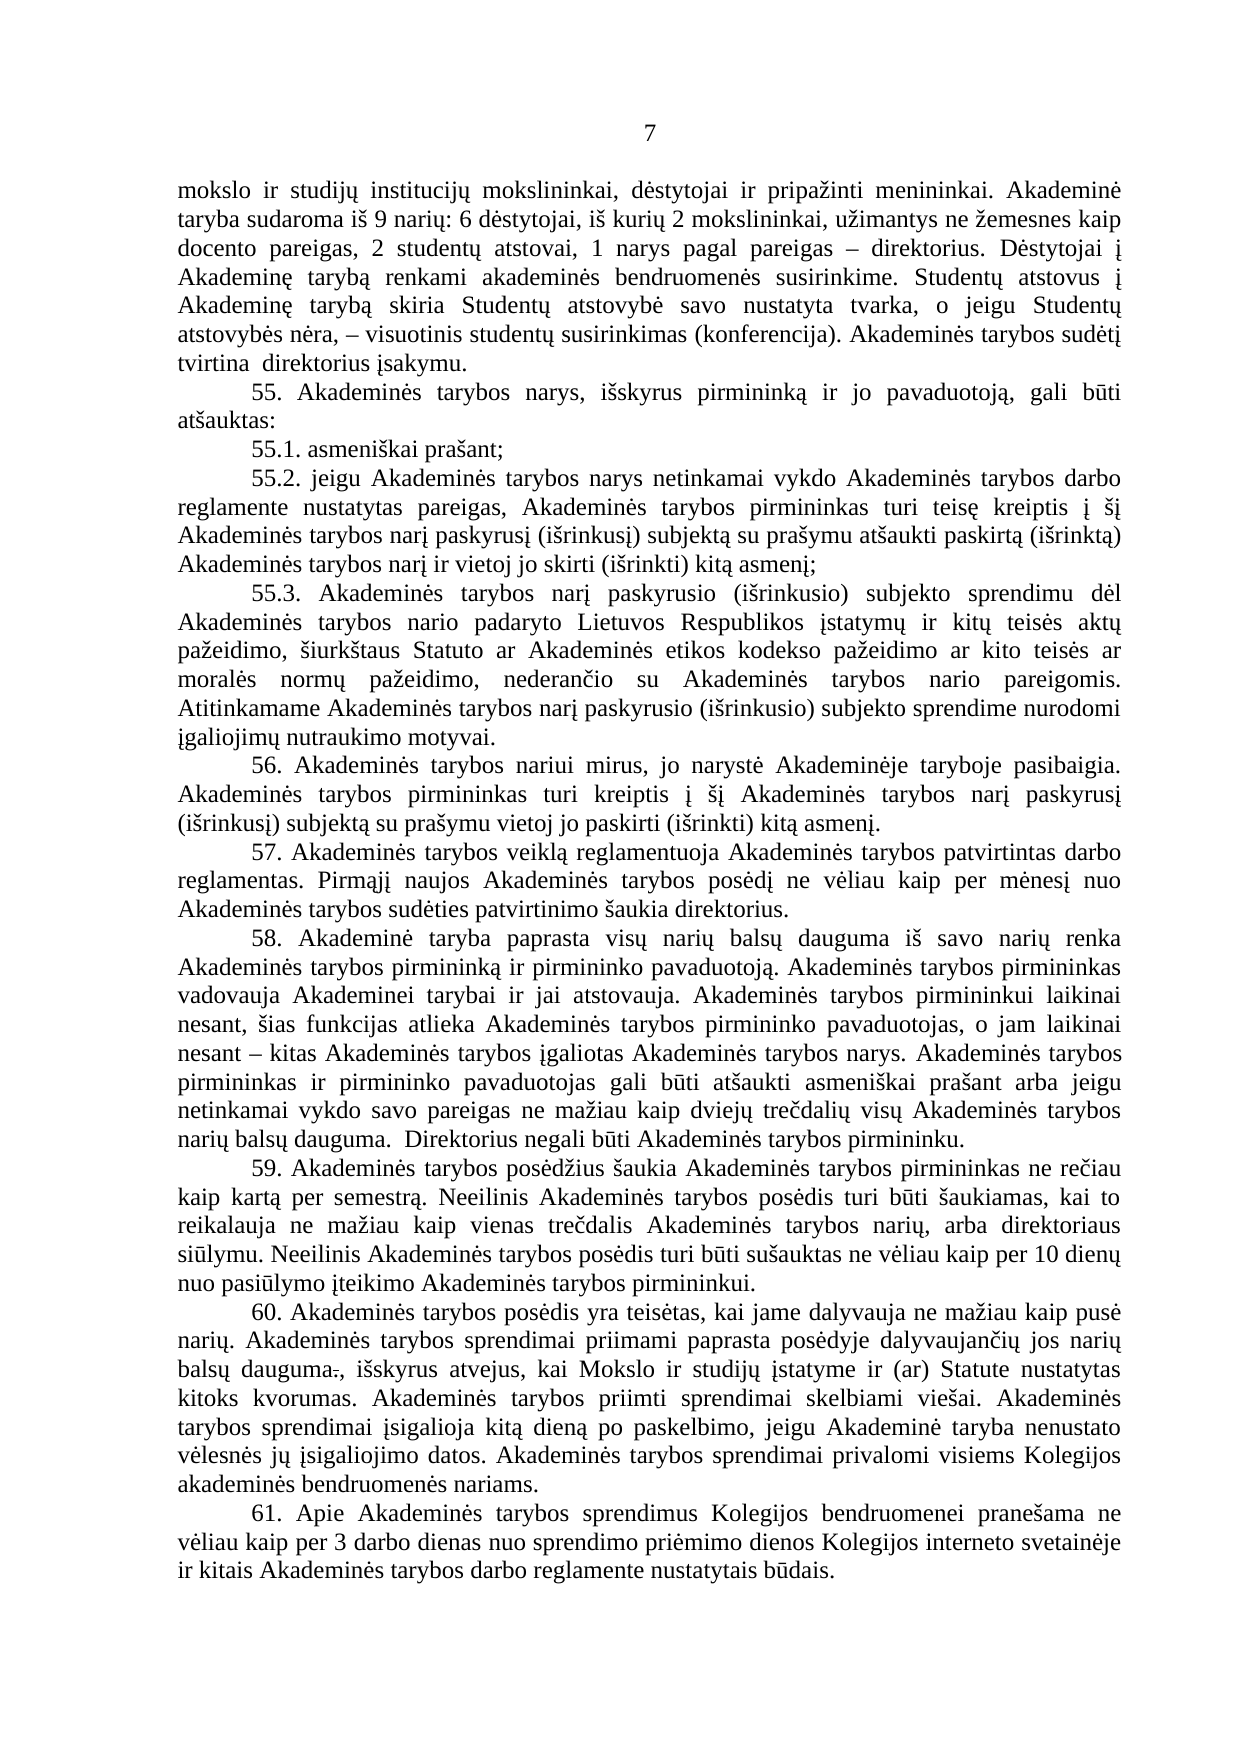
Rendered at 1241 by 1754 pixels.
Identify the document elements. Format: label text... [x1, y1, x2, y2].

text 55.2. jeigu Akademinės tarybos narys netinkamai vykdo Akademinės tarybos darbo reglamente nustatytas pareigas, Akademinės tarybos pirmininkas turi teisę kreiptis į šį Akademinės tarybos narį paskyrusį (išrinkusį) subjektą su prašymu atšaukti paskirtą (išrinktą) Akademinės tarybos narį ir vietoj jo skirti (išrinkti) kitą asmenį; [177, 463, 1122, 578]
text 60. Akademinės tarybos posėdis yra teisėtas, kai jame dalyvauja ne mažiau kaip pusė narių. Akademinės tarybos sprendimai priimami paprasta posėdyje dalyvaujančių jos narių balsų dauguma., išskyrus atvejus, kai Mokslo ir studijų įstatyme ir (ar) Statute nustatytas kitoks kvorumas. Akademinės tarybos priimti sprendimai skelbiami viešai. Akademinės tarybos sprendimai įsigalioja kitą dieną po paskelbimo, jeigu Akademinė taryba nenustato vėlesnės jų įsigaliojimo datos. Akademinės tarybos sprendimai privalomi visiems Kolegijos akademinės bendruomenės nariams. [177, 1297, 1122, 1498]
text 55.1. asmeniškai prašant; [177, 434, 1122, 463]
text 58. Akademinė taryba paprasta visų narių balsų dauguma iš savo narių renka Akademinės tarybos pirmininką ir pirmininko pavaduotoją. Akademinės tarybos pirmininkas vadovauja Akademinei tarybai ir jai atstovauja. Akademinės tarybos pirmininkui laikinai nesant, šias funkcijas atlieka Akademinės tarybos pirmininko pavaduotojas, o jam laikinai nesant – kitas Akademinės tarybos įgaliotas Akademinės tarybos narys. Akademinės tarybos pirmininkas ir pirmininko pavaduotojas gali būti atšaukti asmeniškai prašant arba jeigu netinkamai vykdo savo pareigas ne mažiau kaip dviejų trečdalių visų Akademinės tarybos narių balsų dauguma. Direktorius negali būti Akademinės tarybos pirmininku. [177, 923, 1122, 1153]
text mokslo ir studijų institucijų mokslininkai, dėstytojai ir pripažinti menininkai. Akademinė taryba sudaroma iš 9 narių: 6 dėstytojai, iš kurių 2 mokslininkai, užimantys ne žemesnes kaip docento pareigas, 2 studentų atstovai, 1 narys pagal pareigas – direktorius. Dėstytojai į Akademinę tarybą renkami akademinės bendruomenės susirinkime. Studentų atstovus į Akademinę tarybą skiria Studentų atstovybė savo nustatyta tvarka, o jeigu Studentų atstovybės nėra, – visuotinis studentų susirinkimas (konferencija). Akademinės tarybos sudėtį tvirtina direktorius įsakymu. [177, 176, 1122, 377]
text 61. Apie Akademinės tarybos sprendimus Kolegijos bendruomenei pranešama ne vėliau kaip per 3 darbo dienas nuo sprendimo priėmimo dienos Kolegijos interneto svetainėje ir kitais Akademinės tarybos darbo reglamente nustatytais būdais. [177, 1498, 1122, 1584]
text 57. Akademinės tarybos veiklą reglamentuoja Akademinės tarybos patvirtintas darbo reglamentas. Pirmąjį naujos Akademinės tarybos posėdį ne vėliau kaip per mėnesį nuo Akademinės tarybos sudėties patvirtinimo šaukia direktorius. [177, 837, 1122, 923]
text 55. Akademinės tarybos narys, išskyrus pirmininką ir jo pavaduotoją, gali būti atšauktas: [177, 377, 1122, 434]
text 56. Akademinės tarybos nariui mirus, jo narystė Akademinėje taryboje pasibaigia. Akademinės tarybos pirmininkas turi kreiptis į šį Akademinės tarybos narį paskyrusį (išrinkusį) subjektą su prašymu vietoj jo paskirti (išrinkti) kitą asmenį. [177, 751, 1122, 837]
text 59. Akademinės tarybos posėdžius šaukia Akademinės tarybos pirmininkas ne rečiau kaip kartą per semestrą. Neeilinis Akademinės tarybos posėdis turi būti šaukiamas, kai to reikalauja ne mažiau kaip vienas trečdalis Akademinės tarybos narių, arba direktoriaus siūlymu. Neeilinis Akademinės tarybos posėdis turi būti sušauktas ne vėliau kaip per 10 dienų nuo pasiūlymo įteikimo Akademinės tarybos pirmininkui. [177, 1153, 1122, 1297]
text 55.3. Akademinės tarybos narį paskyrusio (išrinkusio) subjekto sprendimu dėl Akademinės tarybos nario padaryto Lietuvos Respublikos įstatymų ir kitų teisės aktų pažeidimo, šiurkštaus Statuto ar Akademinės etikos kodekso pažeidimo ar kito teisės ar moralės normų pažeidimo, nederančio su Akademinės tarybos nario pareigomis. Atitinkamame Akademinės tarybos narį paskyrusio (išrinkusio) subjekto sprendime nurodomi įgaliojimų nutraukimo motyvai. [177, 578, 1122, 751]
